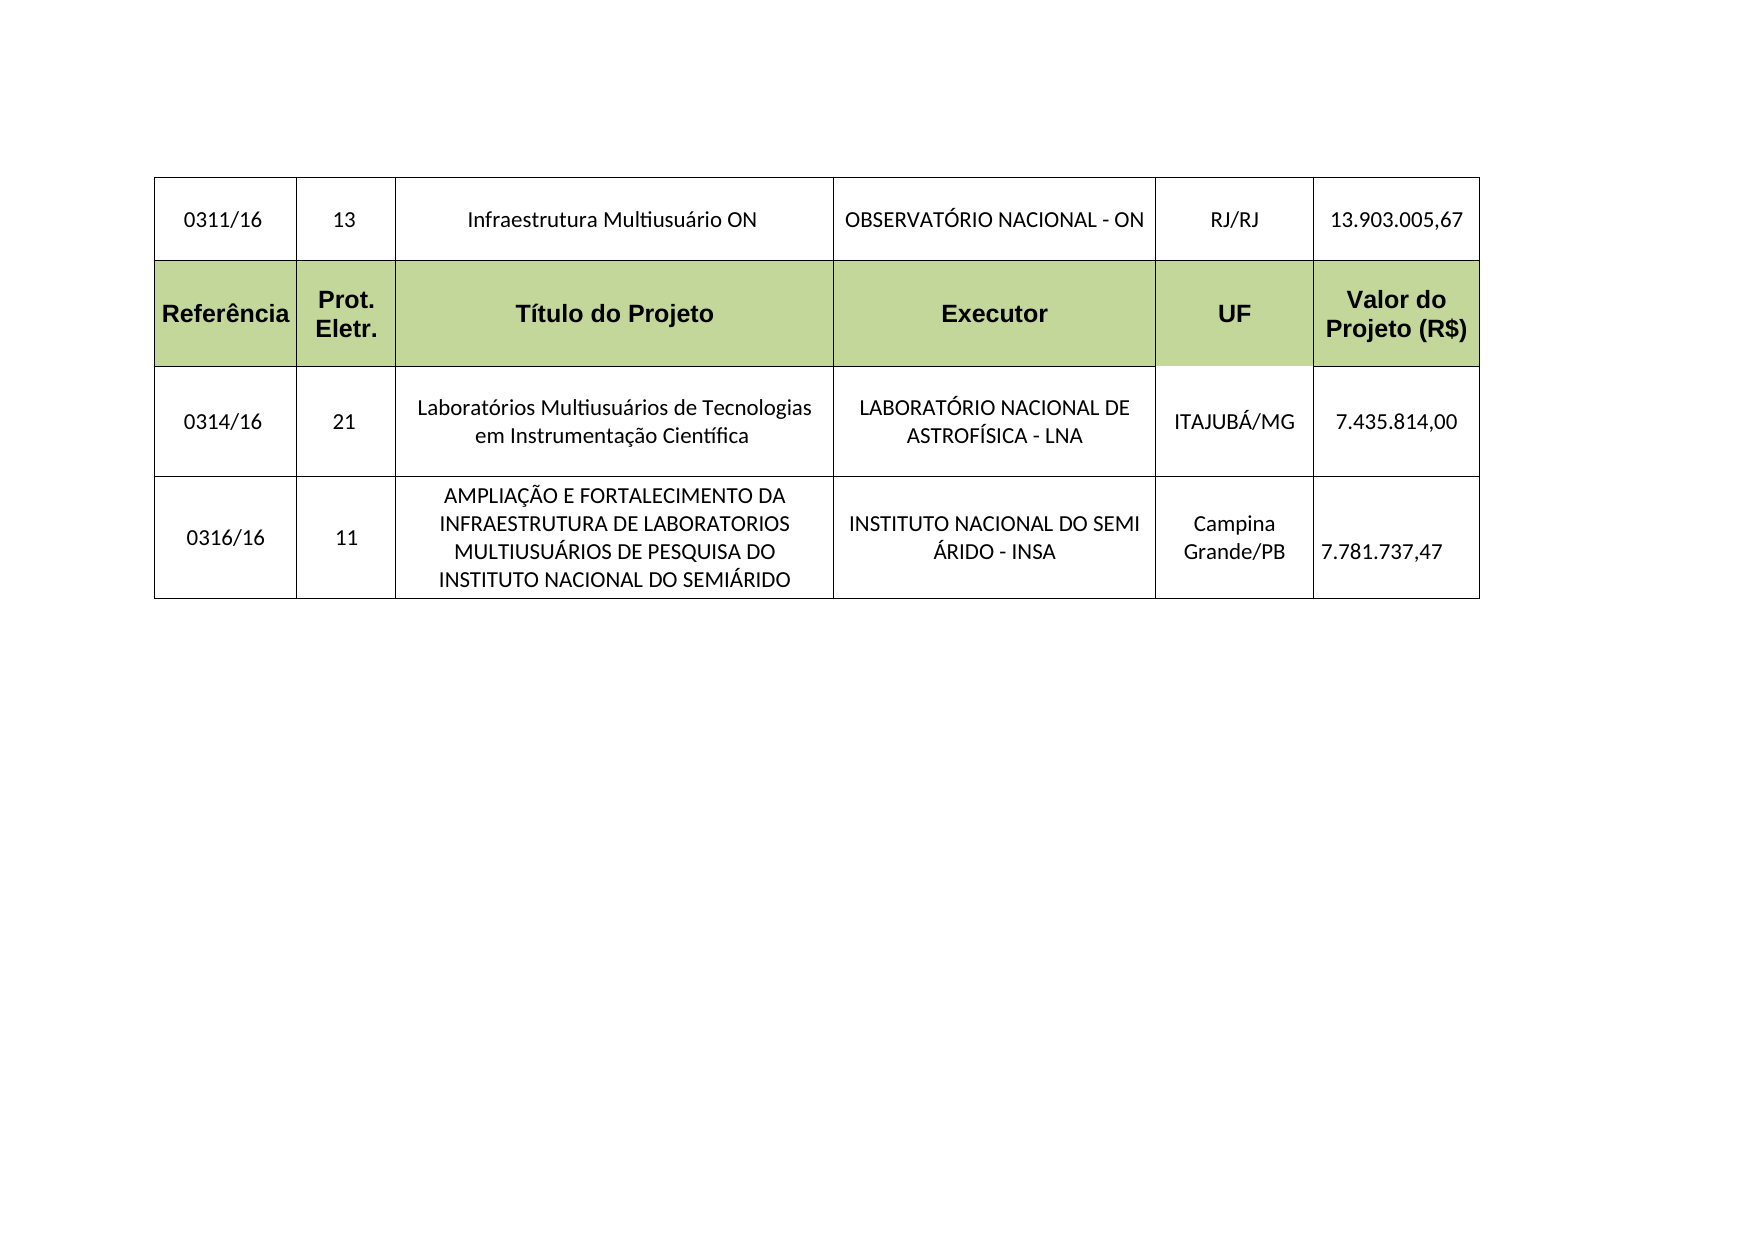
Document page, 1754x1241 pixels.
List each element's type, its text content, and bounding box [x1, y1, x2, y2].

table_cell Executor [834, 261, 1155, 366]
table_cell 11 [297, 477, 395, 597]
table_cell Prot. Eletr. [297, 261, 395, 366]
table_cell Laboratórios Multiusuários de Tecnologias em Instrumentação Científica [396, 367, 833, 476]
table_cell Valor do Projeto (R$) [1314, 261, 1479, 366]
table_cell AMPLIAÇÃO E FORTALECIMENTO DA INFRAESTRUTURA DE LABORATORIOS MULTIUSUÁRIOS DE PESQUISA DO INSTITUTO NACIONAL DO SEMIÁRIDO [396, 477, 833, 597]
table_cell 0314/16 [155, 367, 296, 476]
table_cell Título do Projeto [396, 261, 833, 366]
table_cell Campina Grande/PB [1156, 477, 1313, 597]
table_cell 0311/16 [155, 178, 296, 260]
table_cell 21 [297, 367, 395, 476]
table_cell ITAJUBÁ/MG [1156, 366, 1313, 476]
table_cell 13.903.005,67 [1314, 178, 1479, 260]
table_cell UF [1156, 261, 1313, 366]
table_cell INSTITUTO NACIONAL DO SEMI ÁRIDO - INSA [834, 477, 1155, 597]
table_cell OBSERVATÓRIO NACIONAL - ON [834, 178, 1155, 260]
table_cell 13 [297, 178, 395, 260]
table_cell Referência [155, 261, 296, 366]
table_cell 7.781.737,47 [1314, 477, 1479, 597]
table_cell 7.435.814,00 [1314, 367, 1479, 476]
table_cell Infraestrutura Multiusuário ON [396, 178, 833, 260]
table_cell 0316/16 [155, 477, 296, 597]
table_cell LABORATÓRIO NACIONAL DE ASTROFÍSICA - LNA [834, 367, 1155, 476]
table_cell RJ/RJ [1156, 178, 1313, 260]
